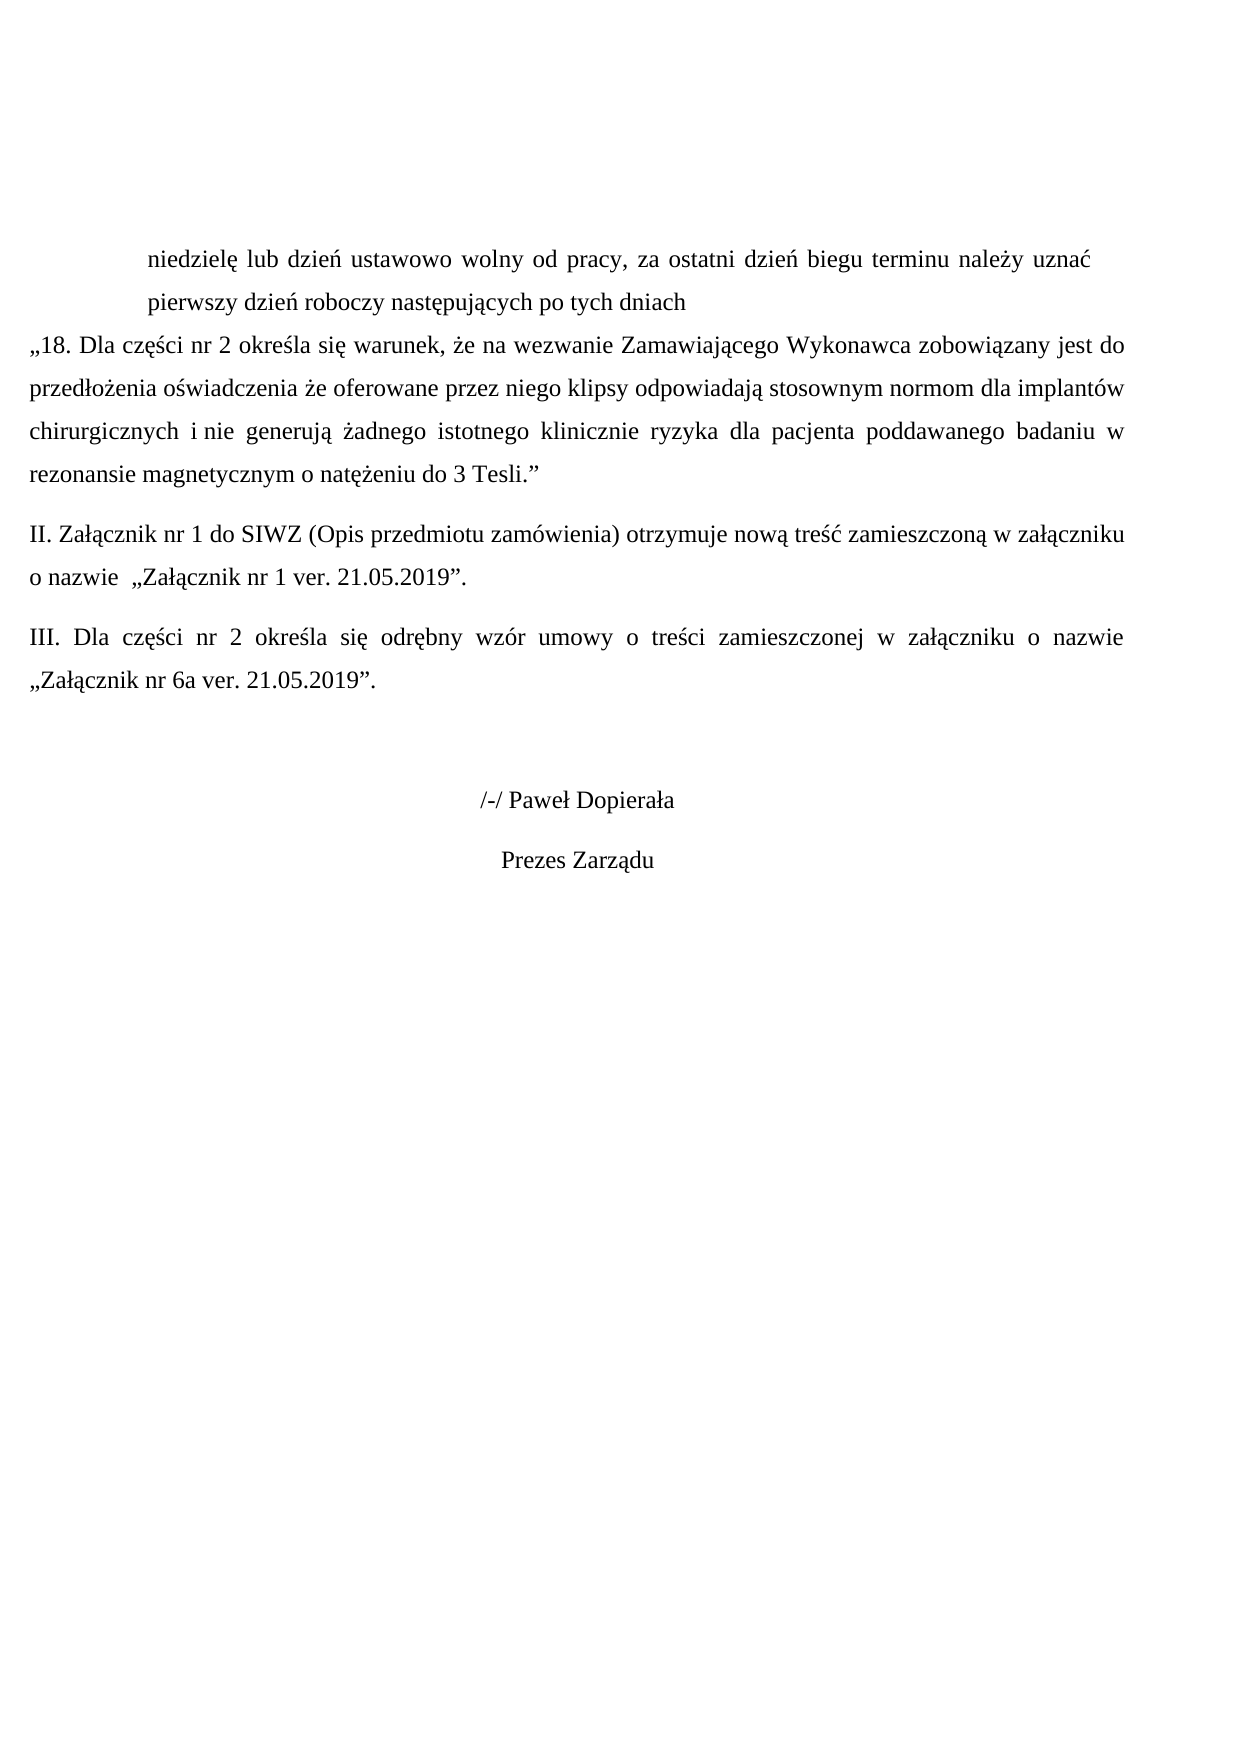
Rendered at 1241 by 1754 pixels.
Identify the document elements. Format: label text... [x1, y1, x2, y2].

text Prezes Zarządu [29, 845, 1126, 873]
text III. Dla części nr 2 określa się odrębny wzór umowy o treści zamieszczonej w załączniku o nazwie „Załącznik nr 6a ver. 21.05.2019”. [29, 622, 1126, 694]
text /-/ Paweł Dopierała [29, 785, 1126, 814]
text niedzielę lub dzień ustawowo wolny od pracy, za ostatni dzień biegu terminu należy uznać pierwszy dzień roboczy następujących po tych dniach [147, 244, 1092, 316]
text II. Załącznik nr 1 do SIWZ (Opis przedmiotu zamówienia) otrzymuje nową treść zamieszczoną w załączniku o nazwie „Załącznik nr 1 ver. 21.05.2019”. [29, 519, 1126, 591]
text „18. Dla części nr 2 określa się warunek, że na wezwanie Zamawiającego Wykonawca zobowiązany jest do przedłożenia oświadczenia że oferowane przez niego klipsy odpowiadają stosownym normom dla implantów chirurgicznych i nie generują żadnego istotnego klinicznie ryzyka dla pacjenta poddawanego badaniu w rezonansie magnetycznym o natężeniu do 3 Tesli.” [29, 330, 1126, 488]
